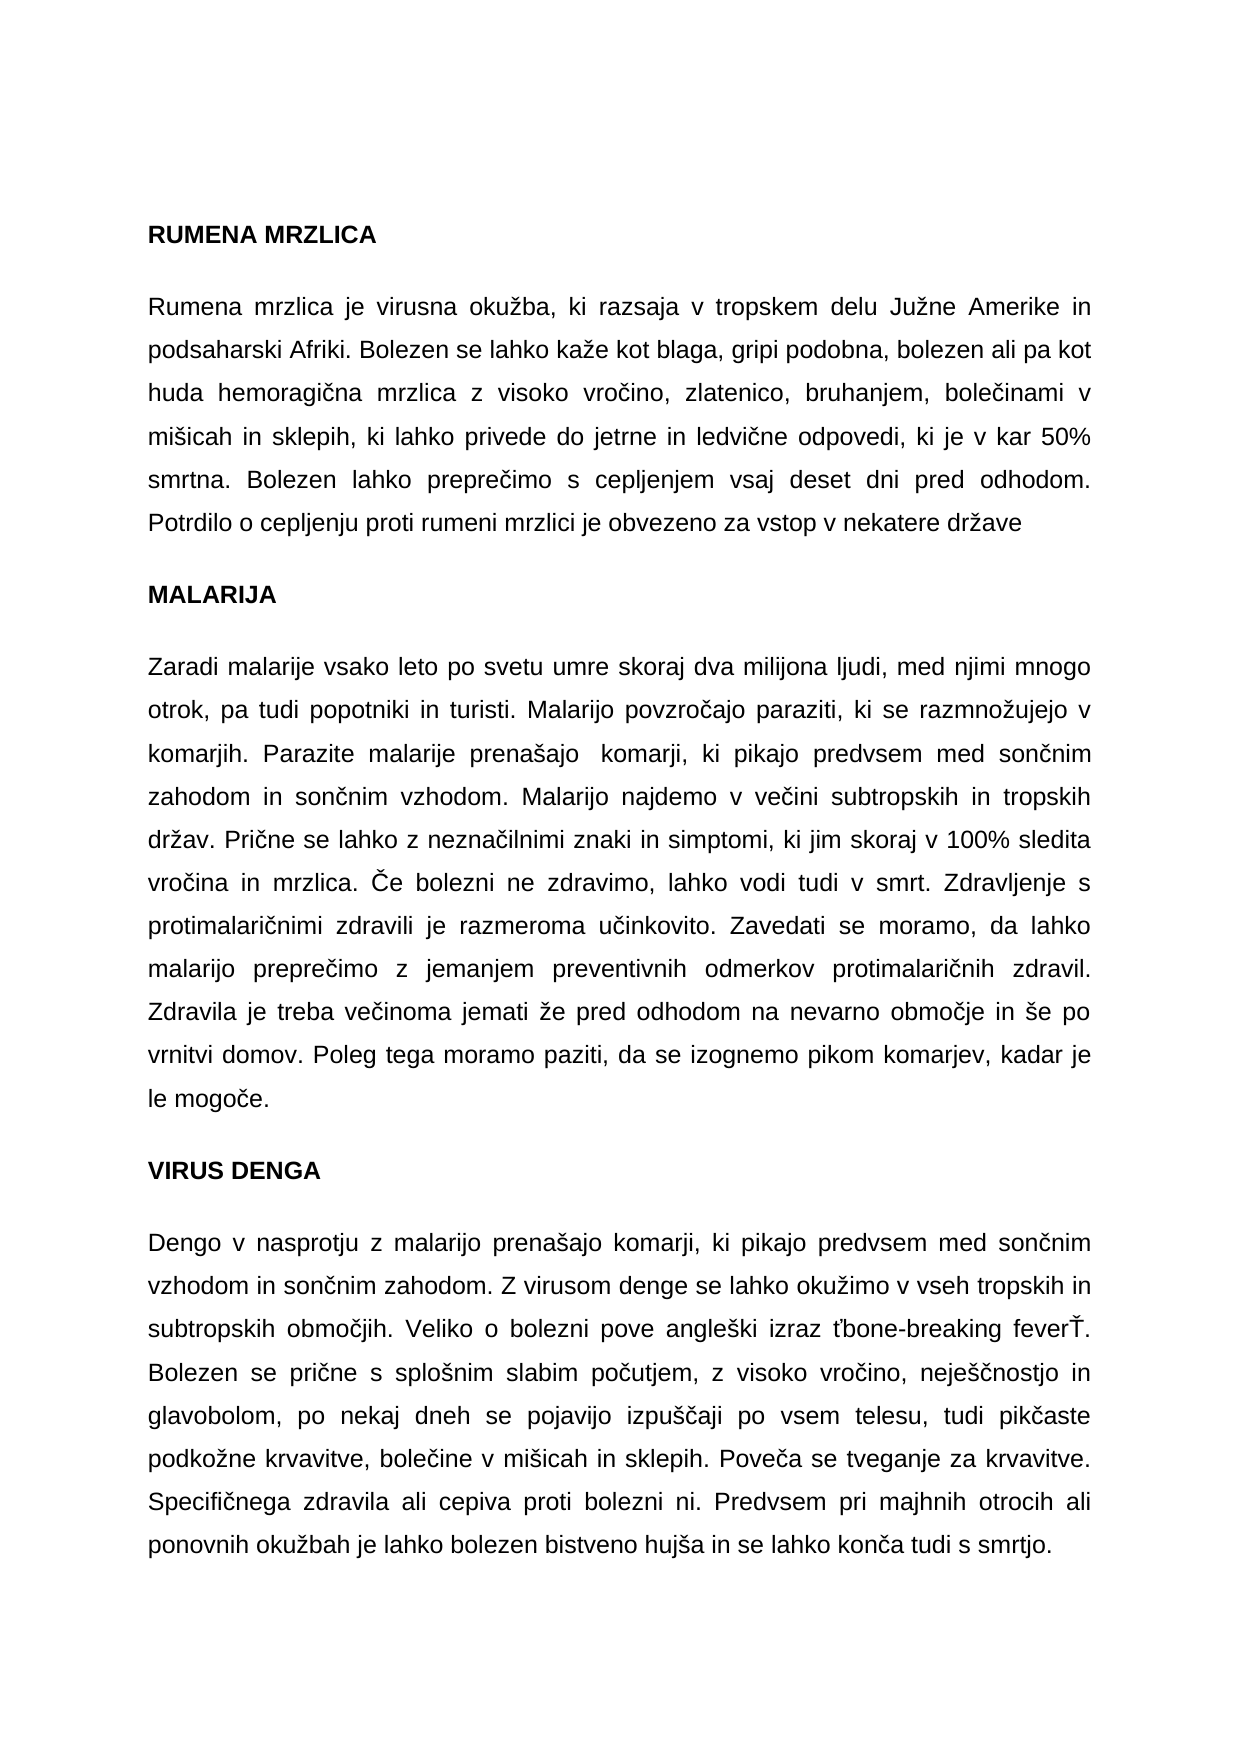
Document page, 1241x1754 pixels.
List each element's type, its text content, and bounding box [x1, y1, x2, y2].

text Rumena mrzlica je virusna okužba, ki razsaja v tropskem delu Južne Amerike in podsaharski Afriki. Bolezen se lahko kaže kot blaga, gripi podobna, bolezen ali pa kot huda hemoragična mrzlica z visoko vročino, zlatenico, bruhanjem, bolečinami v mišicah in sklepih, ki lahko privede do jetrne in ledvične odpovedi, ki je v kar 50% smrtna. Bolezen lahko preprečimo s cepljenjem vsaj deset dni pred odhodom. Potrdilo o cepljenju proti rumeni mrzlici je obvezeno za vstop v nekatere države [148, 292, 1093, 537]
text MALARIJA [148, 580, 1093, 609]
text Dengo v nasprotju z malarijo prenašajo komarji, ki pikajo predvsem med sončnim vzhodom in sončnim zahodom. Z virusom denge se lahko okužimo v vseh tropskih in subtropskih območjih. Veliko o bolezni pove angleški izraz ťbone-breaking feverŤ. Bolezen se prične s splošnim slabim počutjem, z visoko vročino, neješčnostjo in glavobolom, po nekaj dneh se pojavijo izpuščaji po vsem telesu, tudi pikčaste podkožne krvavitve, bolečine v mišicah in sklepih. Poveča se tveganje za krvavitve. Specifičnega zdravila ali cepiva proti bolezni ni. Predvsem pri majhnih otrocih ali ponovnih okužbah je lahko bolezen bistveno hujša in se lahko konča tudi s smrtjo. [148, 1228, 1093, 1559]
text RUMENA MRZLICA [148, 220, 1093, 249]
text Zaradi malarije vsako leto po svetu umre skoraj dva milijona ljudi, med njimi mnogo otrok, pa tudi popotniki in turisti. Malarijo povzročajo paraziti, ki se razmnožujejo v komarjih. Parazite malarije prenašajo komarji, ki pikajo predvsem med sončnim zahodom in sončnim vzhodom. Malarijo najdemo v večini subtropskih in tropskih držav. Prične se lahko z neznačilnimi znaki in simptomi, ki jim skoraj v 100% sledita vročina in mrzlica. Če bolezni ne zdravimo, lahko vodi tudi v smrt. Zdravljenje s protimalaričnimi zdravili je razmeroma učinkovito. Zavedati se moramo, da lahko malarijo preprečimo z jemanjem preventivnih odmerkov protimalaričnih zdravil. Zdravila je treba večinoma jemati že pred odhodom na nevarno območje in še po vrnitvi domov. Poleg tega moramo paziti, da se izognemo pikom komarjev, kadar je le mogoče. [148, 652, 1093, 1112]
text VIRUS DENGA [148, 1156, 1093, 1185]
